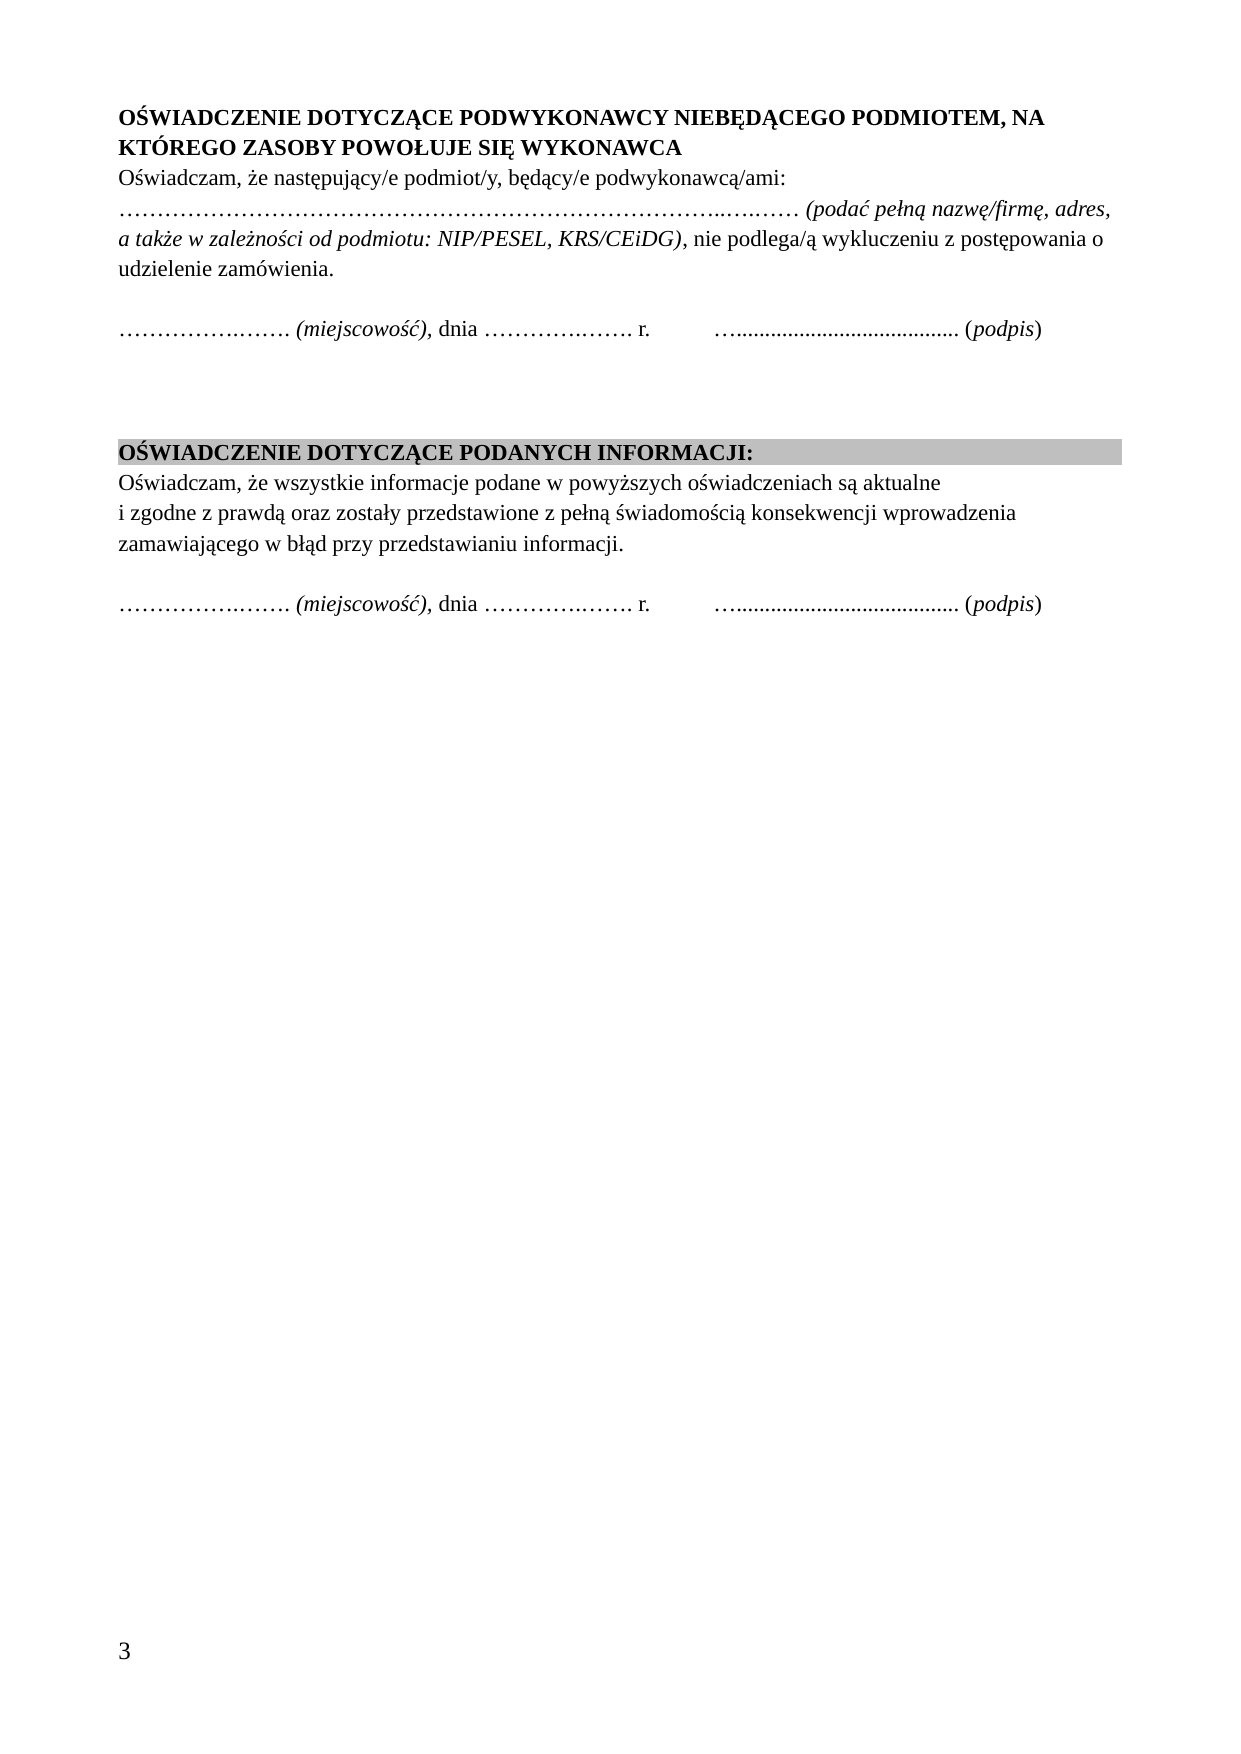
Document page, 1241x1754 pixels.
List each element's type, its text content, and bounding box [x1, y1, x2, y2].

text OŚWIADCZENIE DOTYCZĄCE PODANYCH INFORMACJI: [118, 439, 1122, 465]
text OŚWIADCZENIE DOTYCZĄCE PODWYKONAWCY NIEBĘDĄCEGO PODMIOTEM, NA KTÓREGO ZASOBY POWOŁUJE SIĘ WYKONAWCA [118, 74, 1122, 161]
text Oświadczam, że wszystkie informacje podane w powyższych oświadczeniach są aktualne i zgodne z prawdą oraz zostały przedstawione z pełną świadomością konsekwencji wprowadzenia zamawiającego w błąd przy przedstawianiu informacji. [118, 469, 1122, 556]
text …………….……. (miejscowość), dnia ………….……. r. …....................................... (podpis) [118, 590, 1122, 616]
text Oświadczam, że następujący/e podmiot/y, będący/e podwykonawcą/ami: ……………………………………………………………………..….…… (podać pełną nazwę/firmę, adres, a także w zależności od podmiotu: NIP/PESEL, KRS/CEiDG), nie podlega/ą wykluczeniu z postępowania o udzielenie zamówienia. [118, 164, 1122, 281]
text …………….……. (miejscowość), dnia ………….……. r. …....................................... (podpis) [118, 315, 1122, 342]
